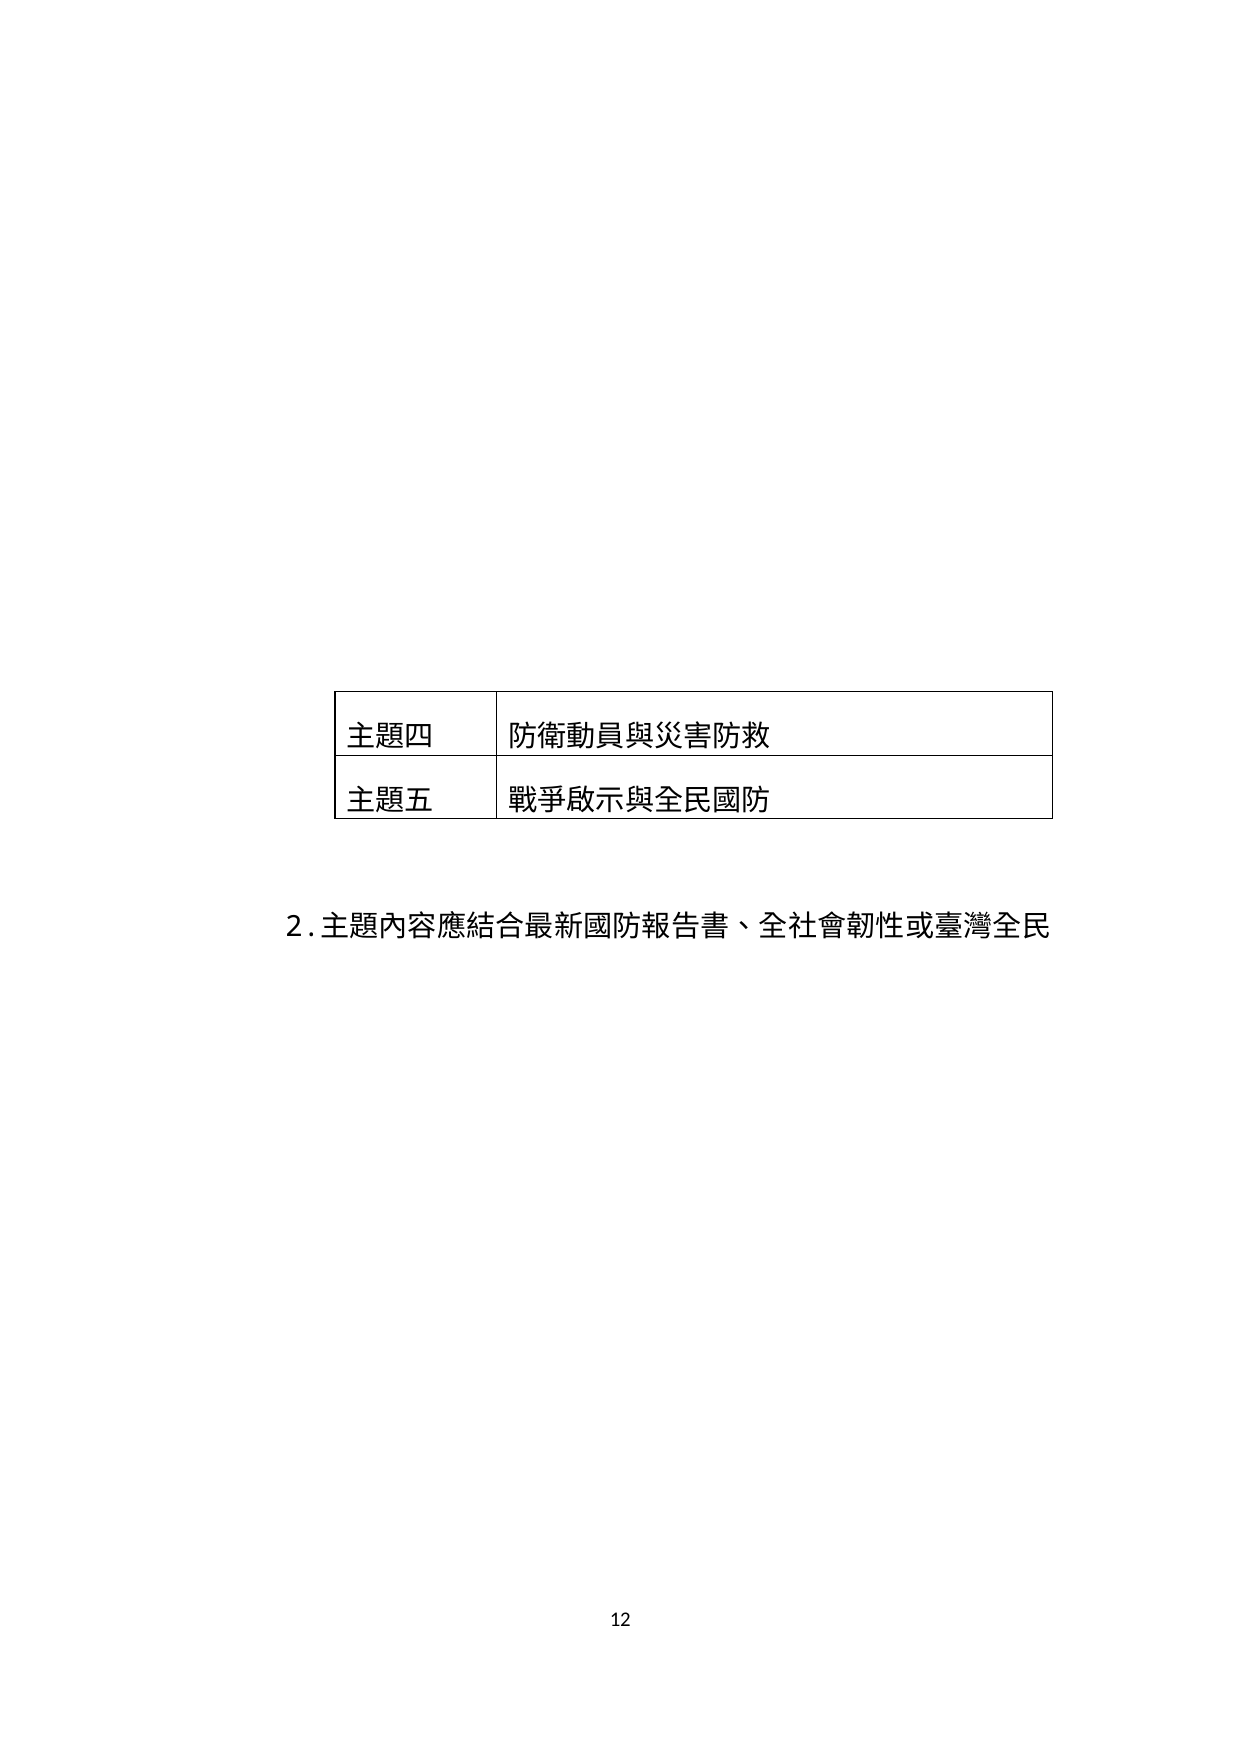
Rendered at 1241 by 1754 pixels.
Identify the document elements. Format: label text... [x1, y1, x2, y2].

table_cell 主題四 [336, 692, 496, 755]
table_cell 防衛動員與災害防救 [497, 692, 1052, 755]
table_cell 戰爭啟示與全民國防 [497, 756, 1052, 818]
list 主題內容應結合最新國防報告書、全社會韌性或臺灣全民安全指引手冊(網站https://prepare.mnd.gov.tw/)以上三項，至少擇一項辦理，核心素養導向的教學評量活動，設計實際可行之教學評量，且須包含學生課程學習成果，並能直接或經修正後作為宣導與推廣之教學資源。 [285, 882, 1053, 944]
table_cell 主題五 [336, 756, 496, 818]
